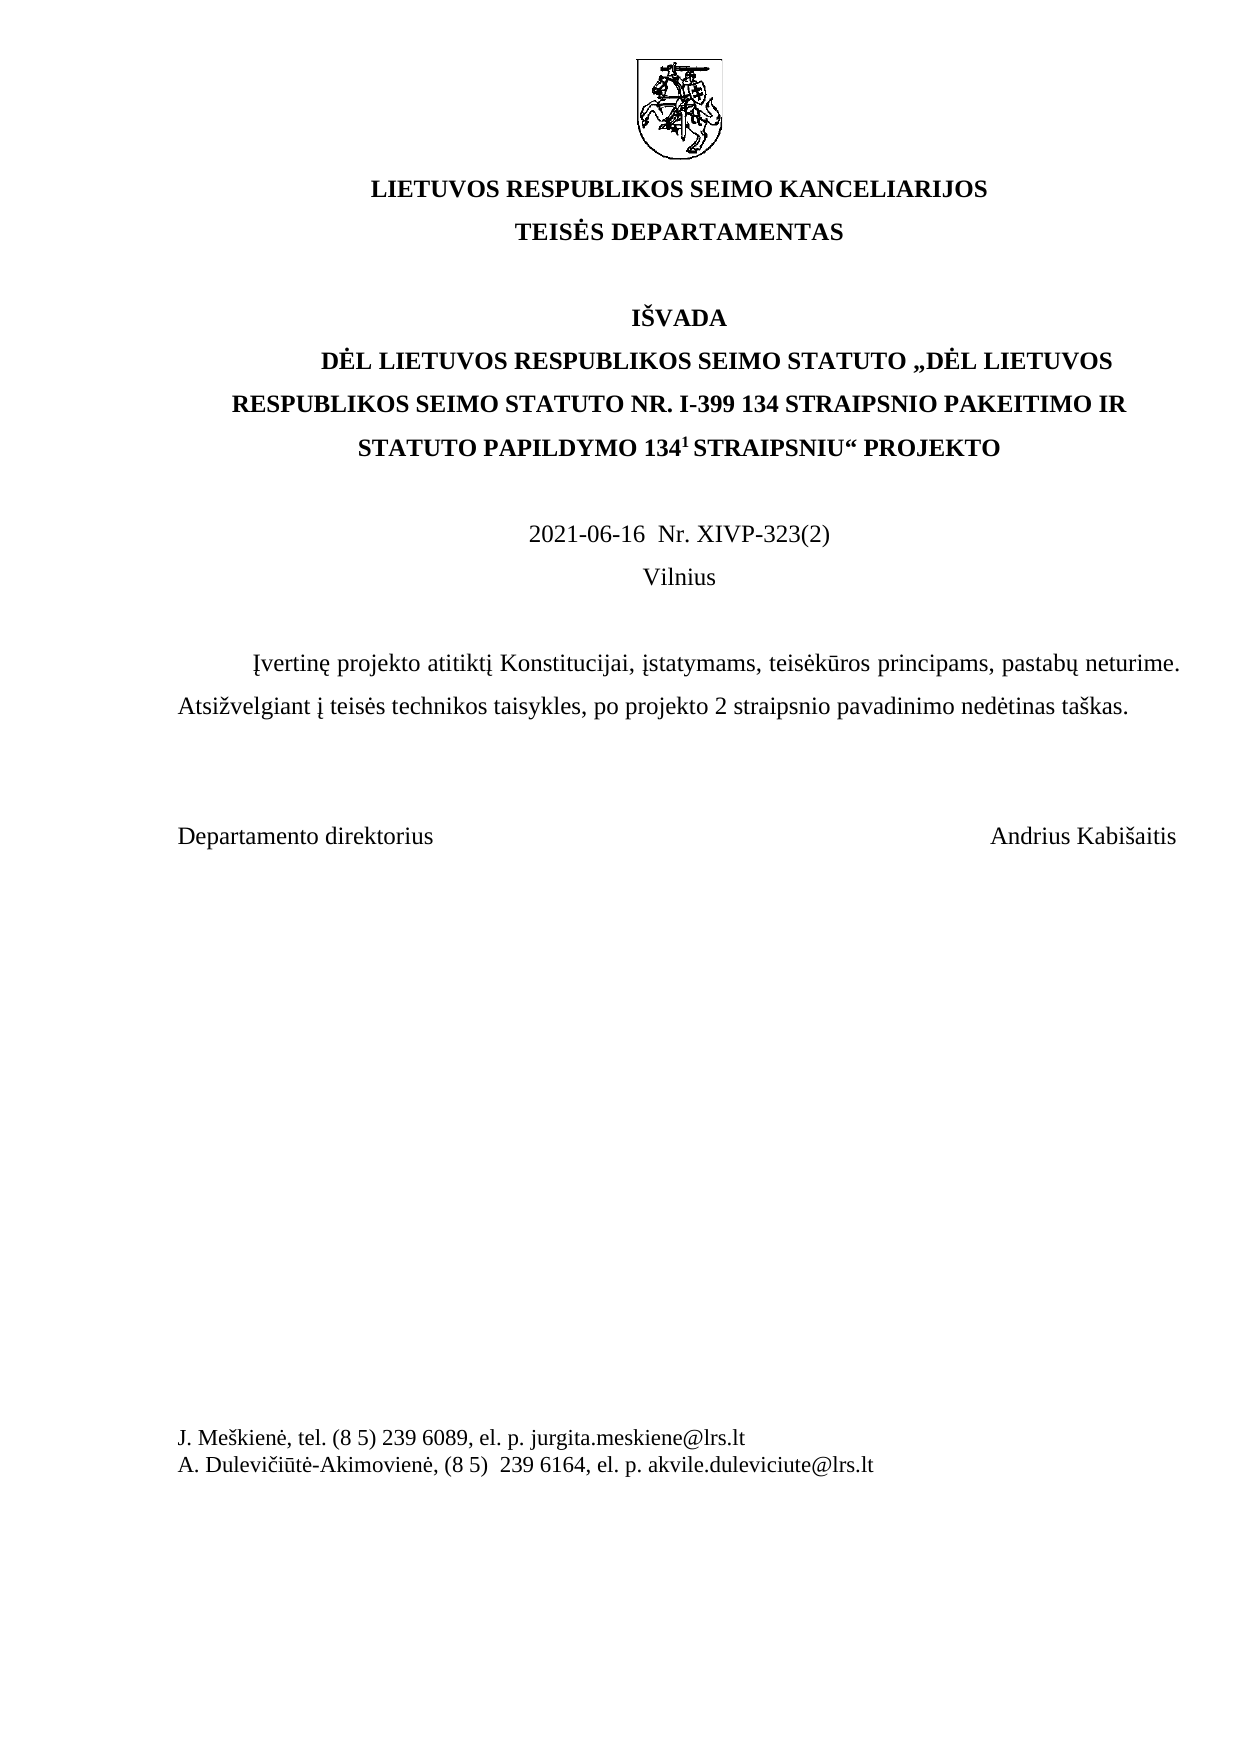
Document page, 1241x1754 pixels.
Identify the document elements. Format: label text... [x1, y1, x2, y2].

text TEISĖS DEPARTAMENTAS [177, 217, 1181, 246]
text Vilnius [177, 562, 1181, 591]
text LIETUVOS RESPUBLIKOS SEIMO KANCELIARIJOS [177, 174, 1181, 203]
text IŠVADA [177, 303, 1181, 332]
text Departamento direktorius Andrius Kabišaitis [177, 821, 1181, 849]
text 2021-06-16 Nr. XIVP-323(2) [177, 519, 1181, 548]
text DĖL LIETUVOS RESPUBLIKOS SEIMO STATUTO „DĖL LIETUVOS RESPUBLIKOS SEIMO STATUTO NR. I-399 134 STRAIPSNIo PAKEITIMO IR STATUTO PAPILDYMO 1341 STRAIPSNIU“ PROJEKTO [177, 346, 1181, 461]
text A. Dulevičiūtė-Akimovienė, (8 5) 239 6164, el. p. akvile.duleviciute@lrs.lt [177, 1451, 1181, 1477]
text Įvertinę projekto atitiktį Konstitucijai, įstatymams, teisėkūros principams, pastabų neturime. Atsižvelgiant į teisės technikos taisykles, po projekto 2 straipsnio pavadinimo nedėtinas taškas. [177, 648, 1181, 720]
text J. Meškienė, tel. (8 5) 239 6089, el. p. jurgita.meskiene@lrs.lt [177, 1424, 1181, 1451]
